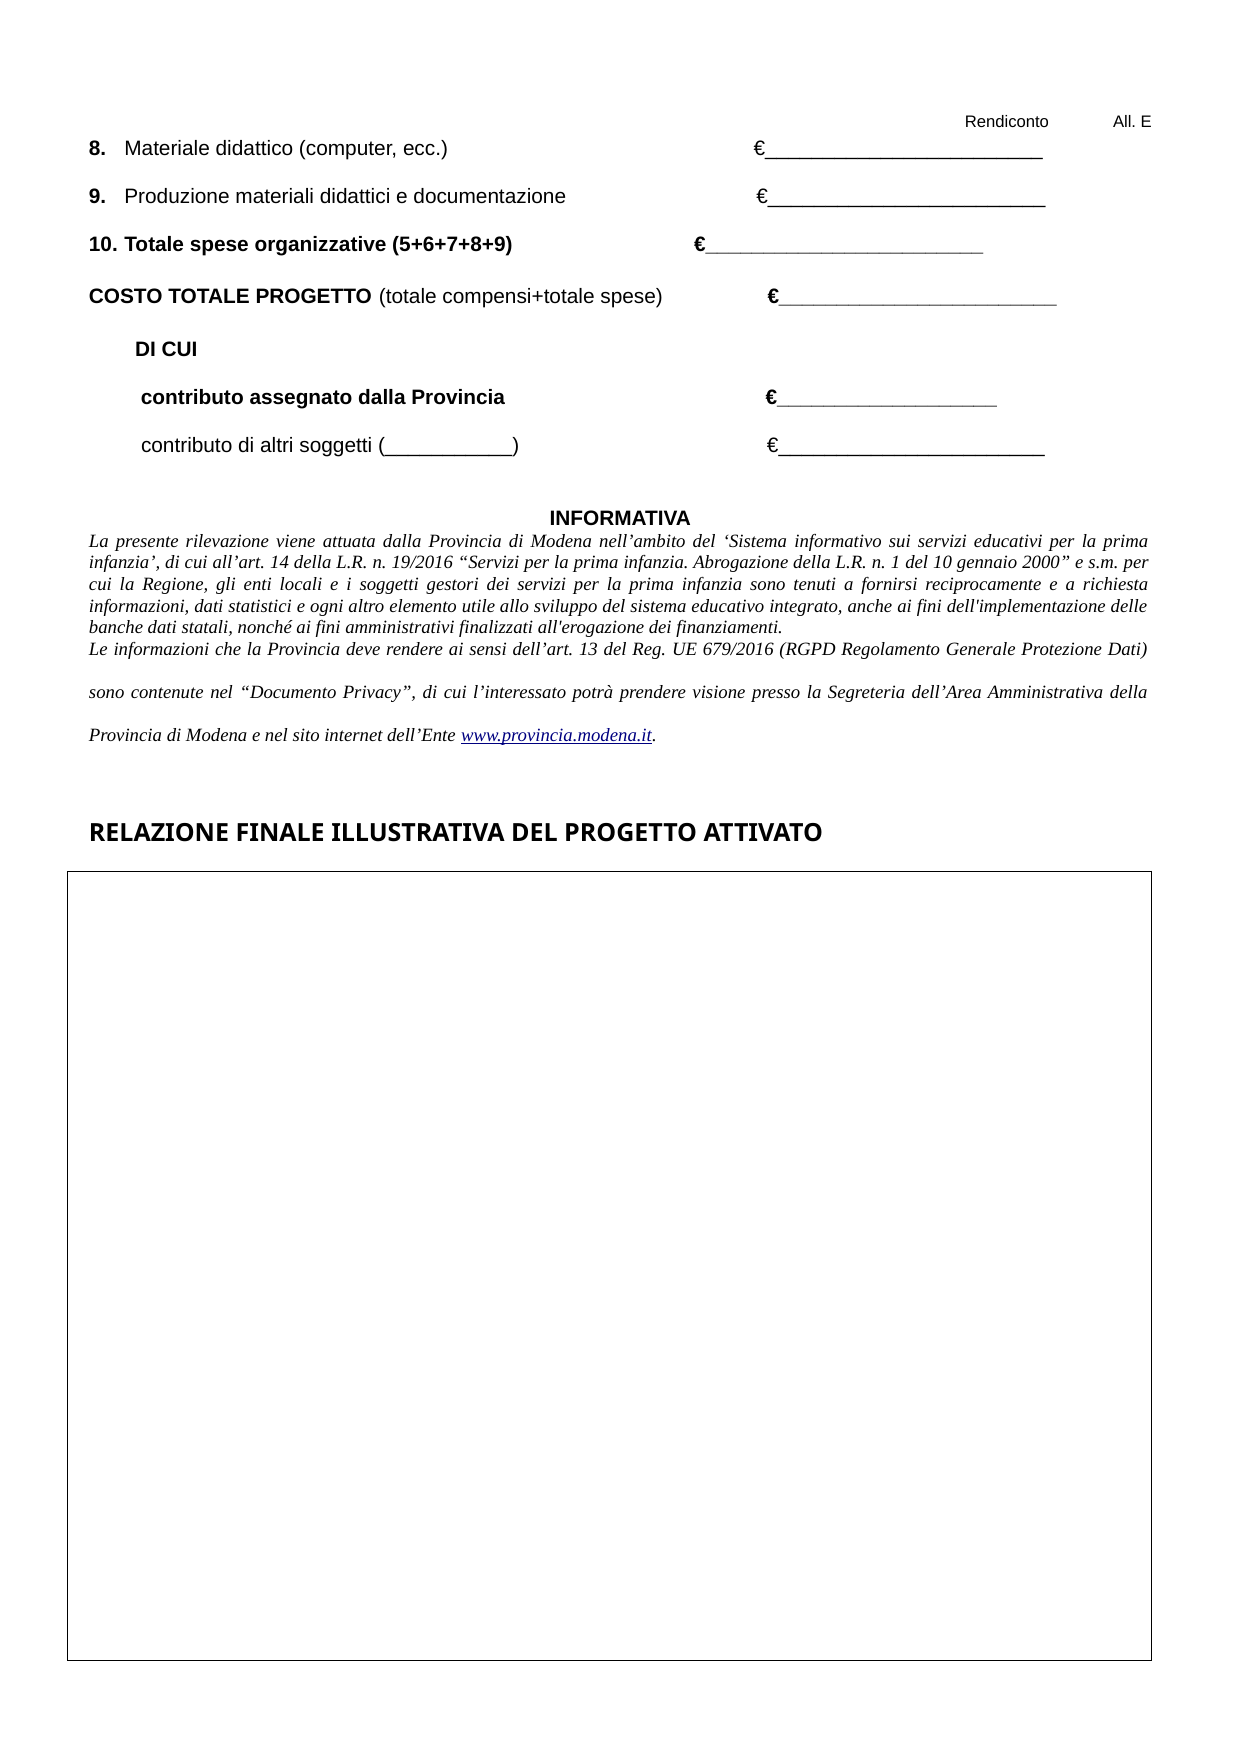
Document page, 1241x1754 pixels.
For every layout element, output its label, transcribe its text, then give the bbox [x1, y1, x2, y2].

list Totale spese organizzative (5+6+7+8+9) €________________________ [89, 232, 1152, 256]
text Le informazioni che la Provincia deve rendere ai sensi dell’art. 13 del Reg. UE 679/2016 (RGPD Regolamento Generale Protezione Dati) sono contenute nel “Documento Privacy”, di cui l’interessato potrà prendere visione presso la Segreteria dell’Area Amministrativa della Provincia di Modena e nel sito internet dell’Ente www.provincia.modena.it. [89, 638, 1152, 745]
text contributo assegnato dalla Provincia €___________________ [89, 385, 1152, 409]
list Materiale didattico (computer, ecc.) €________________________ [89, 136, 1152, 160]
text COSTO TOTALE PROGETTO (totale compensi+totale spese) €________________________ [89, 279, 1152, 308]
list Produzione materiali didattici e documentazione €________________________ [89, 184, 1152, 208]
text RELAZIONE FINALE ILLUSTRATIVA DEL PROGETTO ATTIVATO [89, 815, 1152, 849]
text La presente rilevazione viene attuata dalla Provincia di Modena nell’ambito del ‘Sistema informativo sui servizi educativi per la prima infanzia’, di cui all’art. 14 della L.R. n. 19/2016 “Servizi per la prima infanzia. Abrogazione della L.R. n. 1 del 10 gennaio 2000” e s.m. per cui la Regione, gli enti locali e i soggetti gestori dei servizi per la prima infanzia sono tenuti a fornirsi reciprocamente e a richiesta informazioni, dati statistici e ogni altro elemento utile allo sviluppo del sistema educativo integrato, anche ai fini dell'implementazione delle banche dati statali, nonché ai fini amministrativi finalizzati all'erogazione dei finanziamenti. [89, 530, 1152, 638]
text DI CUI [89, 337, 1152, 361]
subtitle INFORMATIVA [89, 506, 1152, 530]
text contributo di altri soggetti (___________) €_______________________ [89, 433, 1152, 457]
text RELAZIONE FINALE ILLUSTRATIVA DEL PROGETTO ATTIVATO [68, 872, 1151, 1660]
